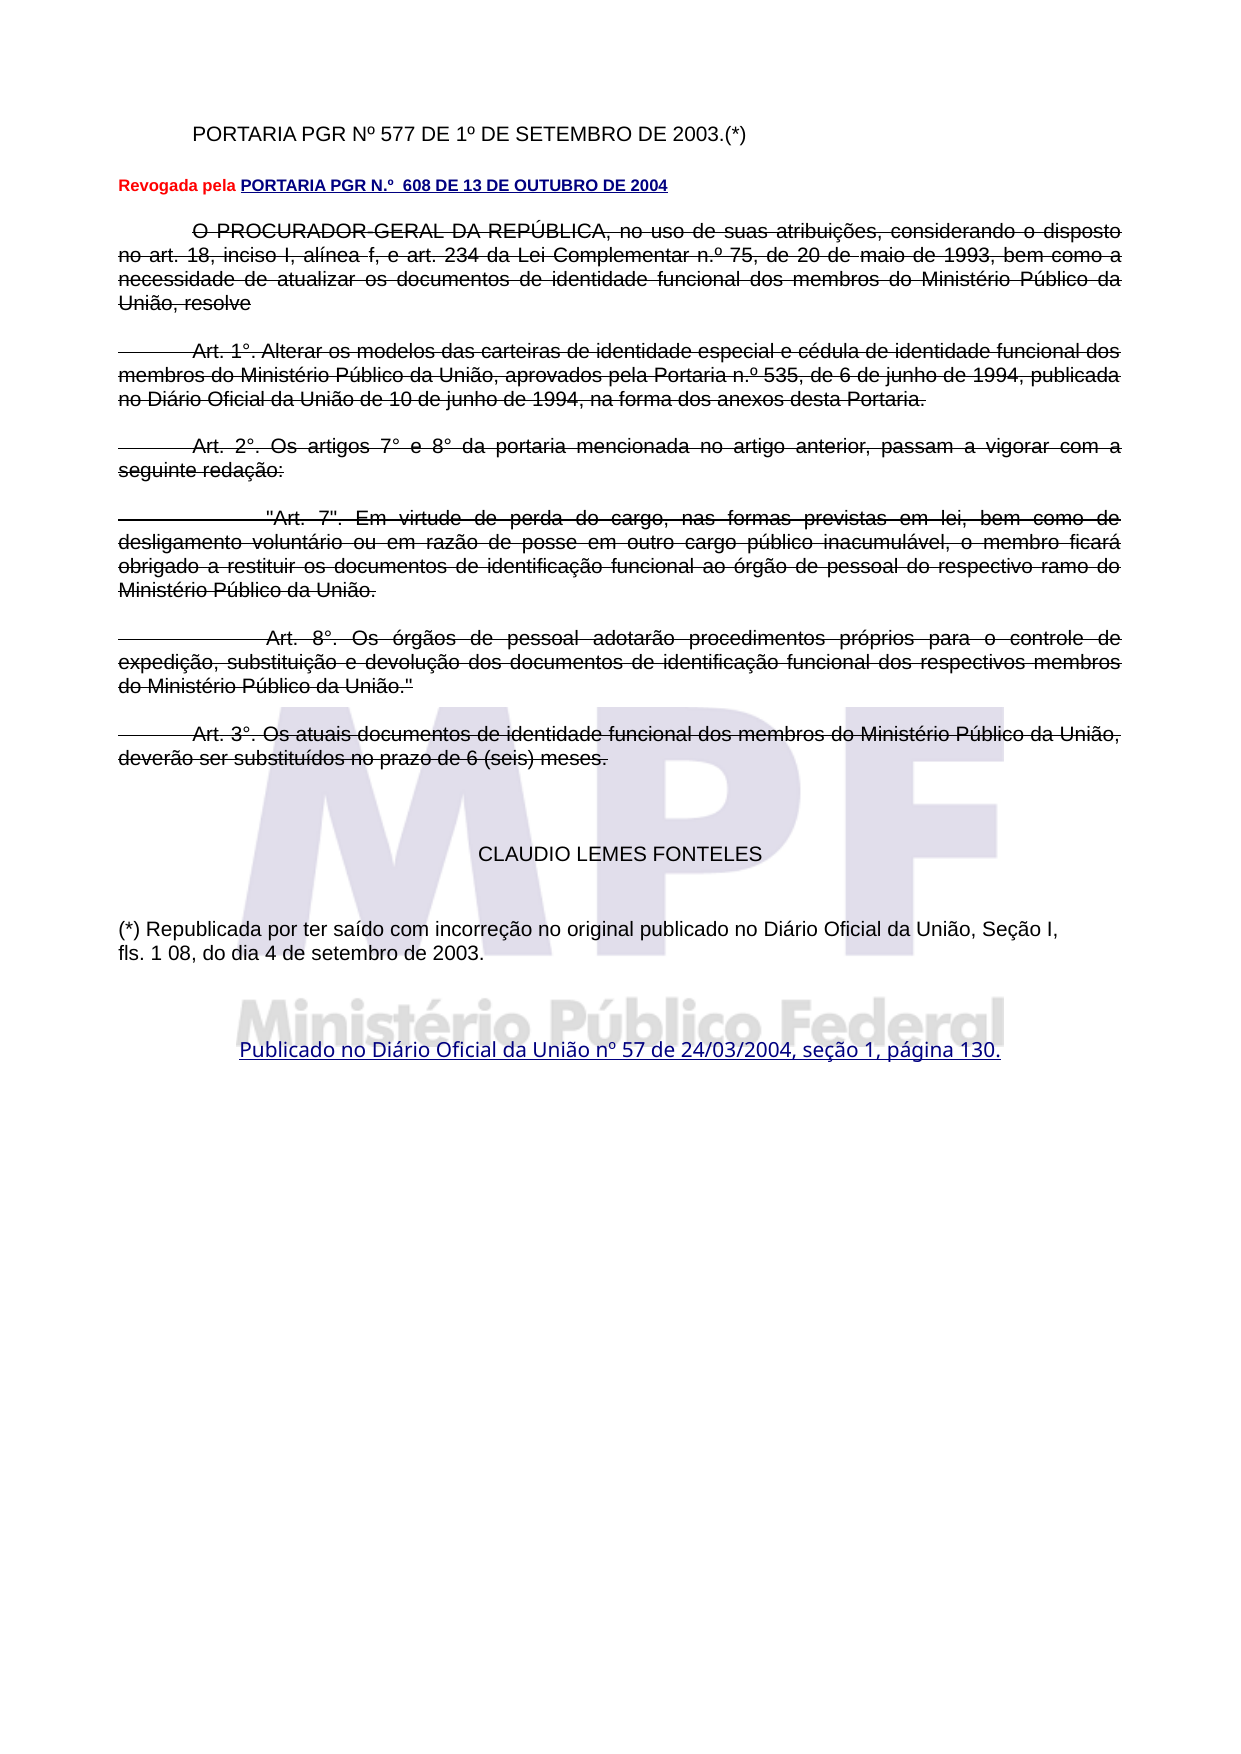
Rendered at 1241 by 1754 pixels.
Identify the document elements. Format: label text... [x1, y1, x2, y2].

picture [236, 866, 1004, 917]
text CLAUDIO LEMES FONTELES [118, 842, 1122, 866]
text fls. 1 08, do dia 4 de setembro de 2003. [118, 941, 1122, 965]
text Art. 8°. Os órgãos de pessoal adotarão procedimentos próprios para o controle de expedição, substituição e devolução dos documentos de identificação funcional dos respectivos membros do Ministério Público da União." [118, 664, 1122, 698]
text Art. 3°. Os atuais documentos de identidade funcional dos membros do Ministério Público da União, deverão ser substituídos no prazo de 6 (seis) meses. [118, 722, 1122, 770]
text "Art. 7". Em virtude de perda do cargo, nas formas previstas em lei, bem como de desligamento voluntário ou em razão de posse em outro cargo público inacumulável, o membro ficará obrigado a restituir os documentos de identificação funcional ao órgão de pessoal do respectivo ramo do Ministério Público da União. [118, 506, 1122, 602]
text Publicado no Diário Oficial da União nº 57 de 24/03/2004, seção 1, página 130. [118, 1037, 1122, 1062]
text Art. 1°. Alterar os modelos das carteiras de identidade especial e cédula de identidade funcional dos membros do Ministério Público da União, aprovados pela Portaria n.º 535, de 6 de junho de 1994, publicada no Diário Oficial da União de 10 de junho de 1994, na forma dos anexos desta Portaria. [118, 338, 1122, 410]
picture [236, 770, 1004, 842]
text Art. 2°. Os artigos 7° e 8° da portaria mencionada no artigo anterior, passam a vigorar com a seguinte redação: [118, 434, 1122, 448]
text Art. 2°. Os artigos 7° e 8° da portaria mencionada no artigo anterior, passam a vigorar com a seguinte redação: [118, 449, 1122, 482]
text Revogada pela PORTARIA PGR N.º 608 DE 13 DE OUTUBRO DE 2004 [118, 176, 1122, 195]
text Art. 8°. Os órgãos de pessoal adotarão procedimentos próprios para o controle de expedição, substituição e devolução dos documentos de identificação funcional dos respectivos membros do Ministério Público da União." [118, 626, 1122, 639]
picture [236, 965, 1004, 1037]
text O PROCURADOR-GERAL DA REPÚBLICA, no uso de suas atribuições, considerando o disposto no art. 18, inciso I, alínea f, e art. 234 da Lei Complementar n.º 75, de 20 de maio de 1993, bem como a necessidade de atualizar os documentos de identidade funcional dos membros do Ministério Público da União, resolve [118, 219, 1122, 280]
picture [236, 707, 1004, 722]
text Art. 8°. Os órgãos de pessoal adotarão procedimentos próprios para o controle de expedição, substituição e devolução dos documentos de identificação funcional dos respectivos membros do Ministério Público da União." [118, 640, 1122, 663]
text PORTARIA PGR Nº 577 DE 1º DE SETEMBRO DE 2003.(*) [118, 118, 1122, 147]
text (*) Republicada por ter saído com incorreção no original publicado no Diário Oficial da União, Seção I, [118, 917, 1122, 941]
text O PROCURADOR-GERAL DA REPÚBLICA, no uso de suas atribuições, considerando o disposto no art. 18, inciso I, alínea f, e art. 234 da Lei Complementar n.º 75, de 20 de maio de 1993, bem como a necessidade de atualizar os documentos de identidade funcional dos membros do Ministério Público da União, resolve [118, 281, 1122, 314]
